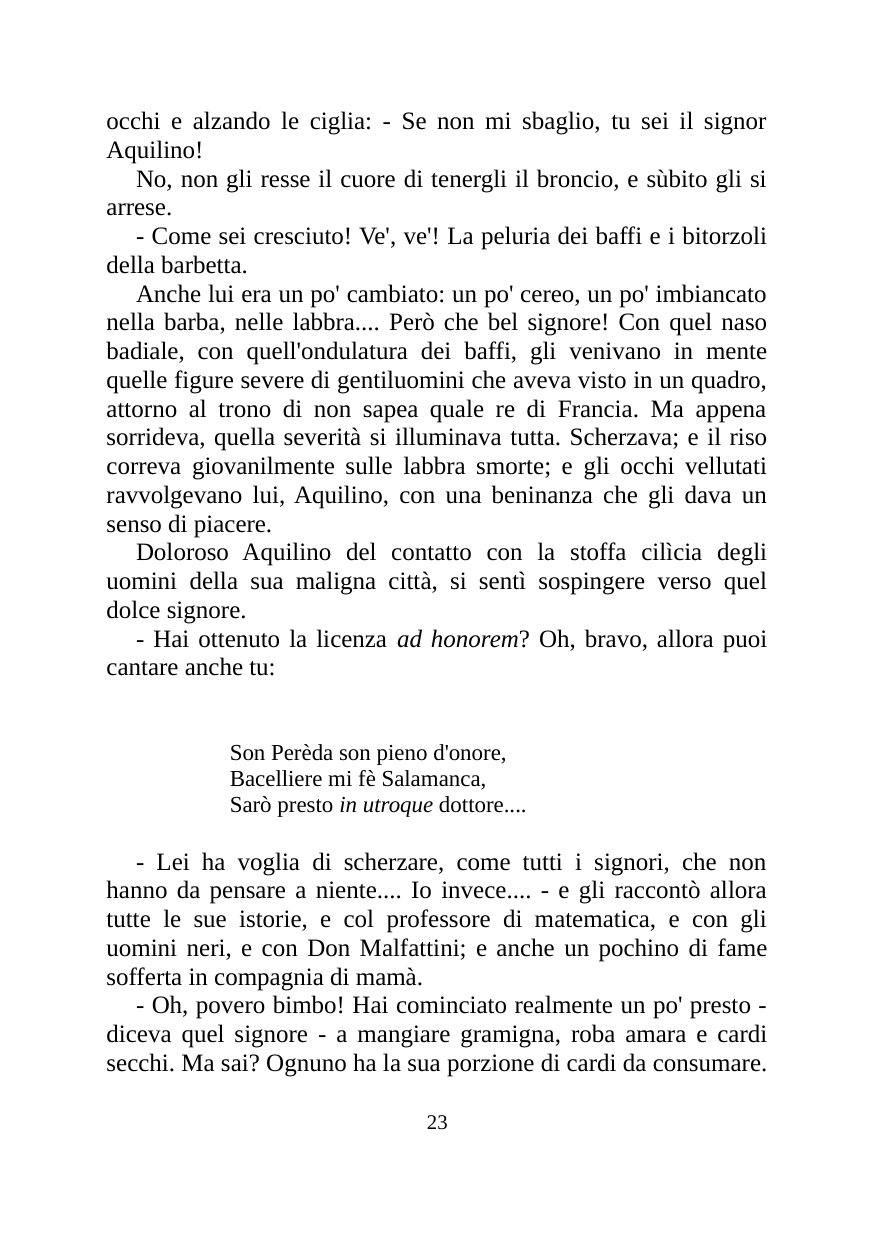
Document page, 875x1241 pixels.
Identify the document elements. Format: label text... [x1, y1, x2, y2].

text Doloroso Aquilino del contatto con la stoffa cilìcia degli uomini della sua maligna città, si sentì sospingere verso quel dolce signore. [106, 537, 768, 624]
text occhi e alzando le ciglia: - Se non mi sbaglio, tu sei il signor Aquilino! [106, 106, 768, 164]
text Sarò presto in utroque dottore.... [200, 791, 768, 818]
text Bacelliere mi fè Salamanca, [200, 765, 768, 791]
text - Lei ha voglia di scherzare, come tutti i signori, che non hanno da pensare a niente.... Io invece.... - e gli raccontò allora tutte le sue istorie, e col professore di matematica, e con gli uomini neri, e con Don Malfattini; e anche un pochino di fame sofferta in compagnia di mamà. [106, 847, 768, 990]
text - Oh, povero bimbo! Hai cominciato realmente un po' presto - diceva quel signore - a mangiare gramigna, roba amara e cardi secchi. Ma sai? Ognuno ha la sua porzione di cardi da consumare. [106, 990, 768, 1077]
text Anche lui era un po' cambiato: un po' cereo, un po' imbiancato nella barba, nelle labbra.... Però che bel signore! Con quel naso badiale, con quell'ondulatura dei baffi, gli venivano in mente quelle figure severe di gentiluomini che aveva visto in un quadro, attorno al trono di non sapea quale re di Francia. Ma appena sorrideva, quella severità si illuminava tutta. Scherzava; e il riso correva giovanilmente sulle labbra smorte; e gli occhi vellutati ravvolgevano lui, Aquilino, con una beninanza che gli dava un senso di piacere. [106, 279, 768, 537]
text No, non gli resse il cuore di tenergli il broncio, e sùbito gli si arrese. [106, 164, 768, 221]
text - Come sei cresciuto! Ve', ve'! La peluria dei baffi e i bitorzoli della barbetta. [106, 221, 768, 279]
text - Hai ottenuto la licenza ad honorem? Oh, bravo, allora puoi cantare anche tu: [106, 624, 768, 681]
text Son Perèda son pieno d'onore, [200, 739, 768, 765]
